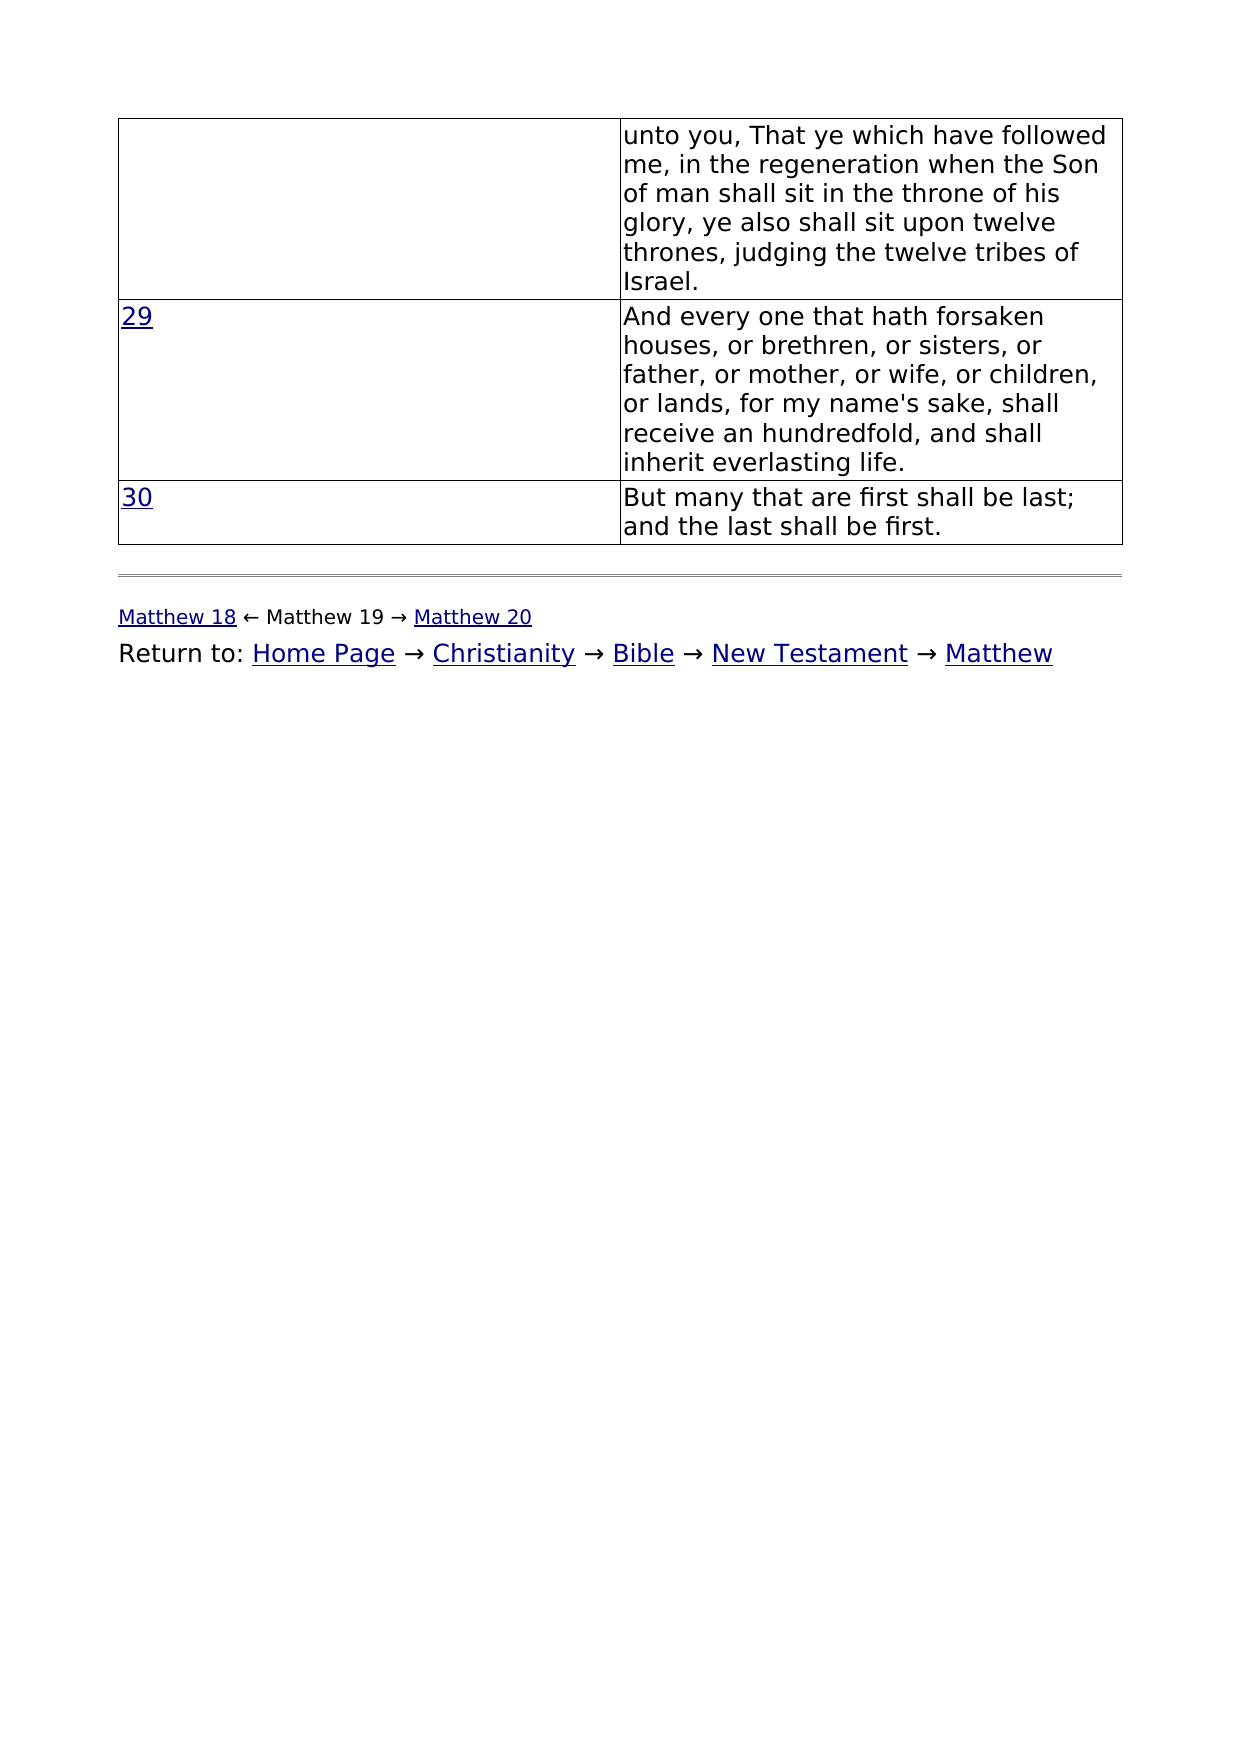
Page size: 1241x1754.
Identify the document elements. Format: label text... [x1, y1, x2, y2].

text Return to: Home Page → Christianity → Bible → New Testament → Matthew [118, 639, 1122, 669]
table_cell unto you, That ye which have followed me, in the regeneration when the Son of man shall sit in the throne of his glory, ye also shall sit upon twelve thrones, judging the twelve tribes of Israel. [621, 119, 1122, 299]
table_cell 30 [119, 481, 620, 544]
table_cell And every one that hath forsaken houses, or brethren, or sisters, or father, or mother, or wife, or children, or lands, for my name's sake, shall receive an hundredfold, and shall inherit everlasting life. [621, 300, 1122, 480]
table_cell 29 [119, 300, 620, 480]
table_cell [119, 119, 620, 299]
text Matthew 18 ← Matthew 19 → Matthew 20 [118, 606, 1122, 639]
table_cell But many that are first shall be last; and the last shall be first. [621, 481, 1122, 544]
